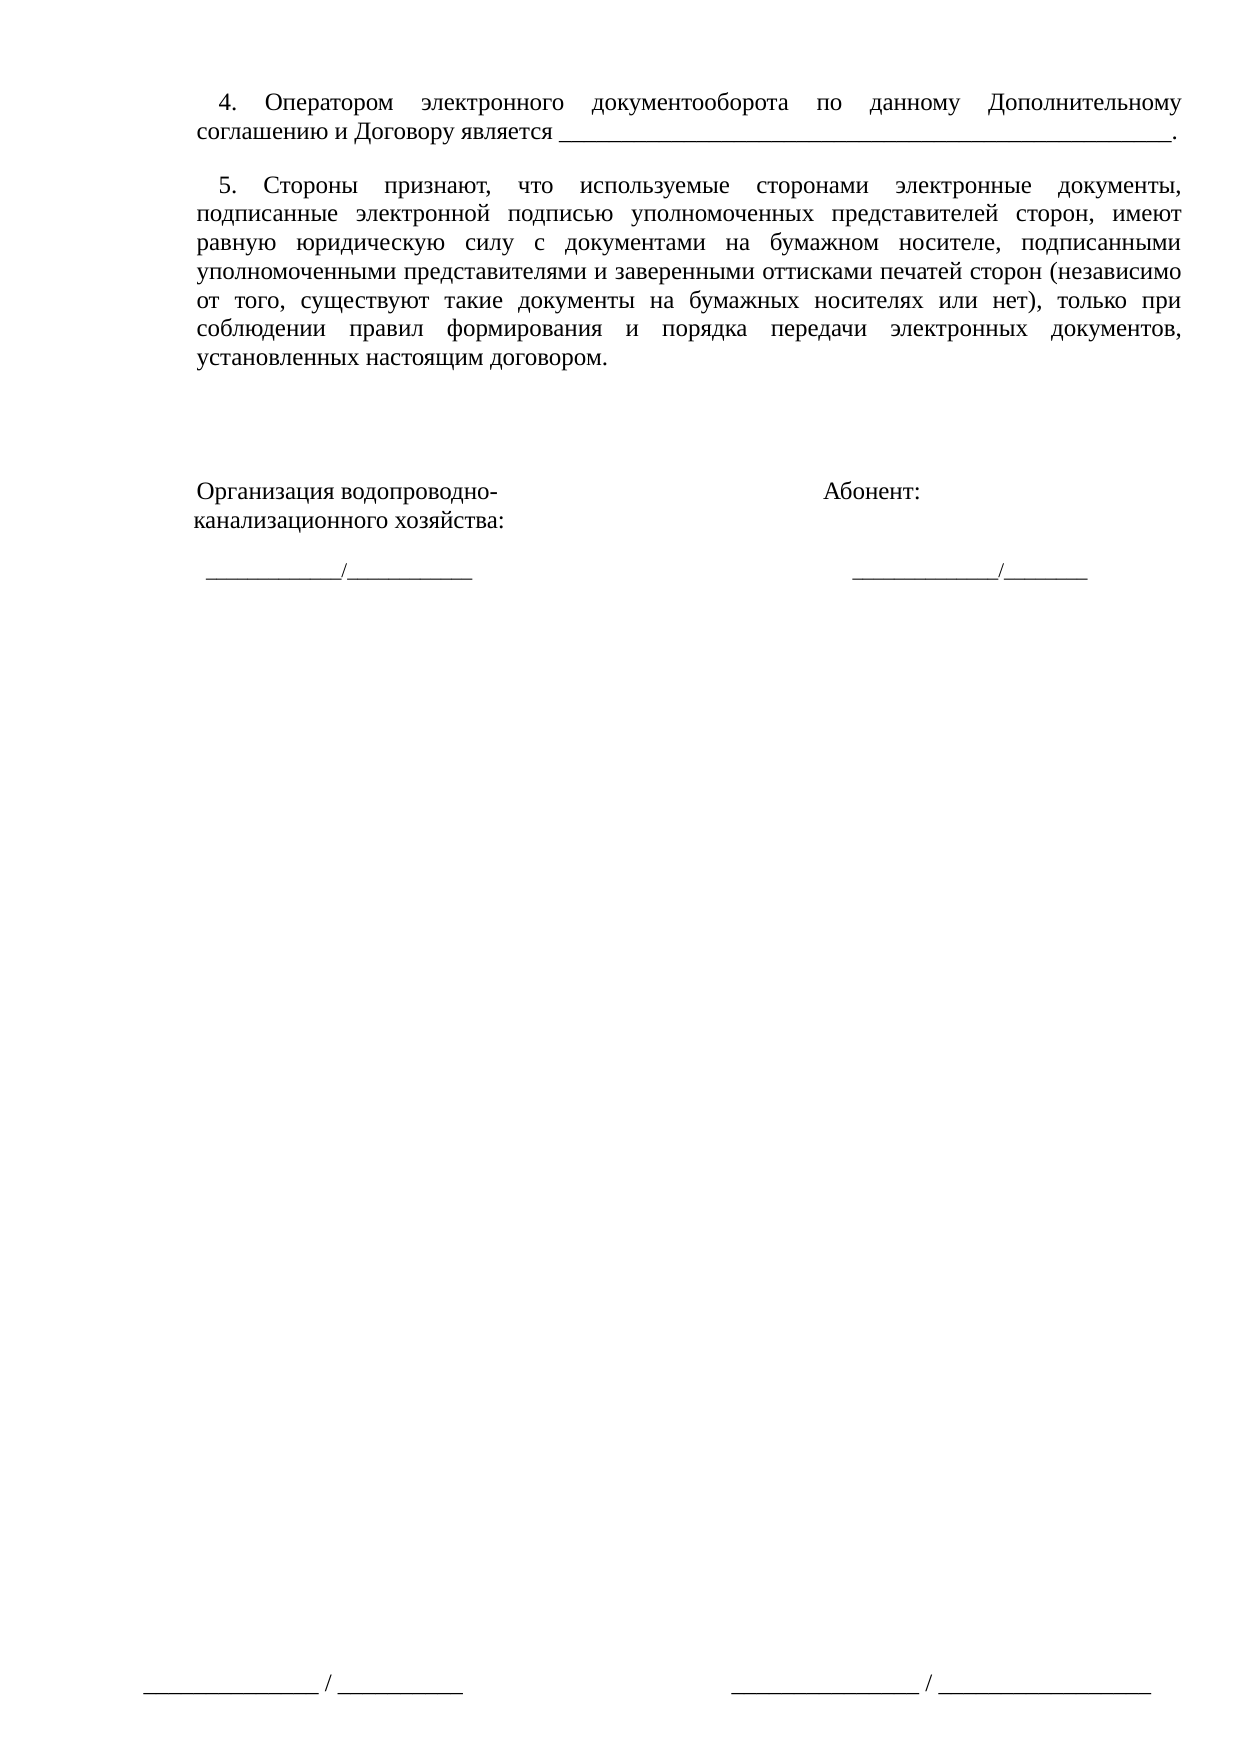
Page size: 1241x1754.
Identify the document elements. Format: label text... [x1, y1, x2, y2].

text 5. Стороны признают, что используемые сторонами электронные документы, подписанные электронной подписью уполномоченных представителей сторон, имеют равную юридическую силу с документами на бумажном носителе, подписанными уполномоченными представителями и заверенными оттисками печатей сторон (независимо от того, существуют такие документы на бумажных носителях или нет), только при соблюдении правил формирования и порядка передачи электронных документов, установленных настоящим договором. [196, 170, 1182, 371]
text _____________/____________ ______________/________ [143, 558, 1182, 582]
text 4. Оператором электронного документооборота по данному Дополнительному соглашению и Договору является _________________________________________________. [196, 87, 1182, 145]
text канализационного хозяйства: [143, 505, 1182, 534]
text Организация водопроводно- Абонент: [196, 476, 1182, 505]
